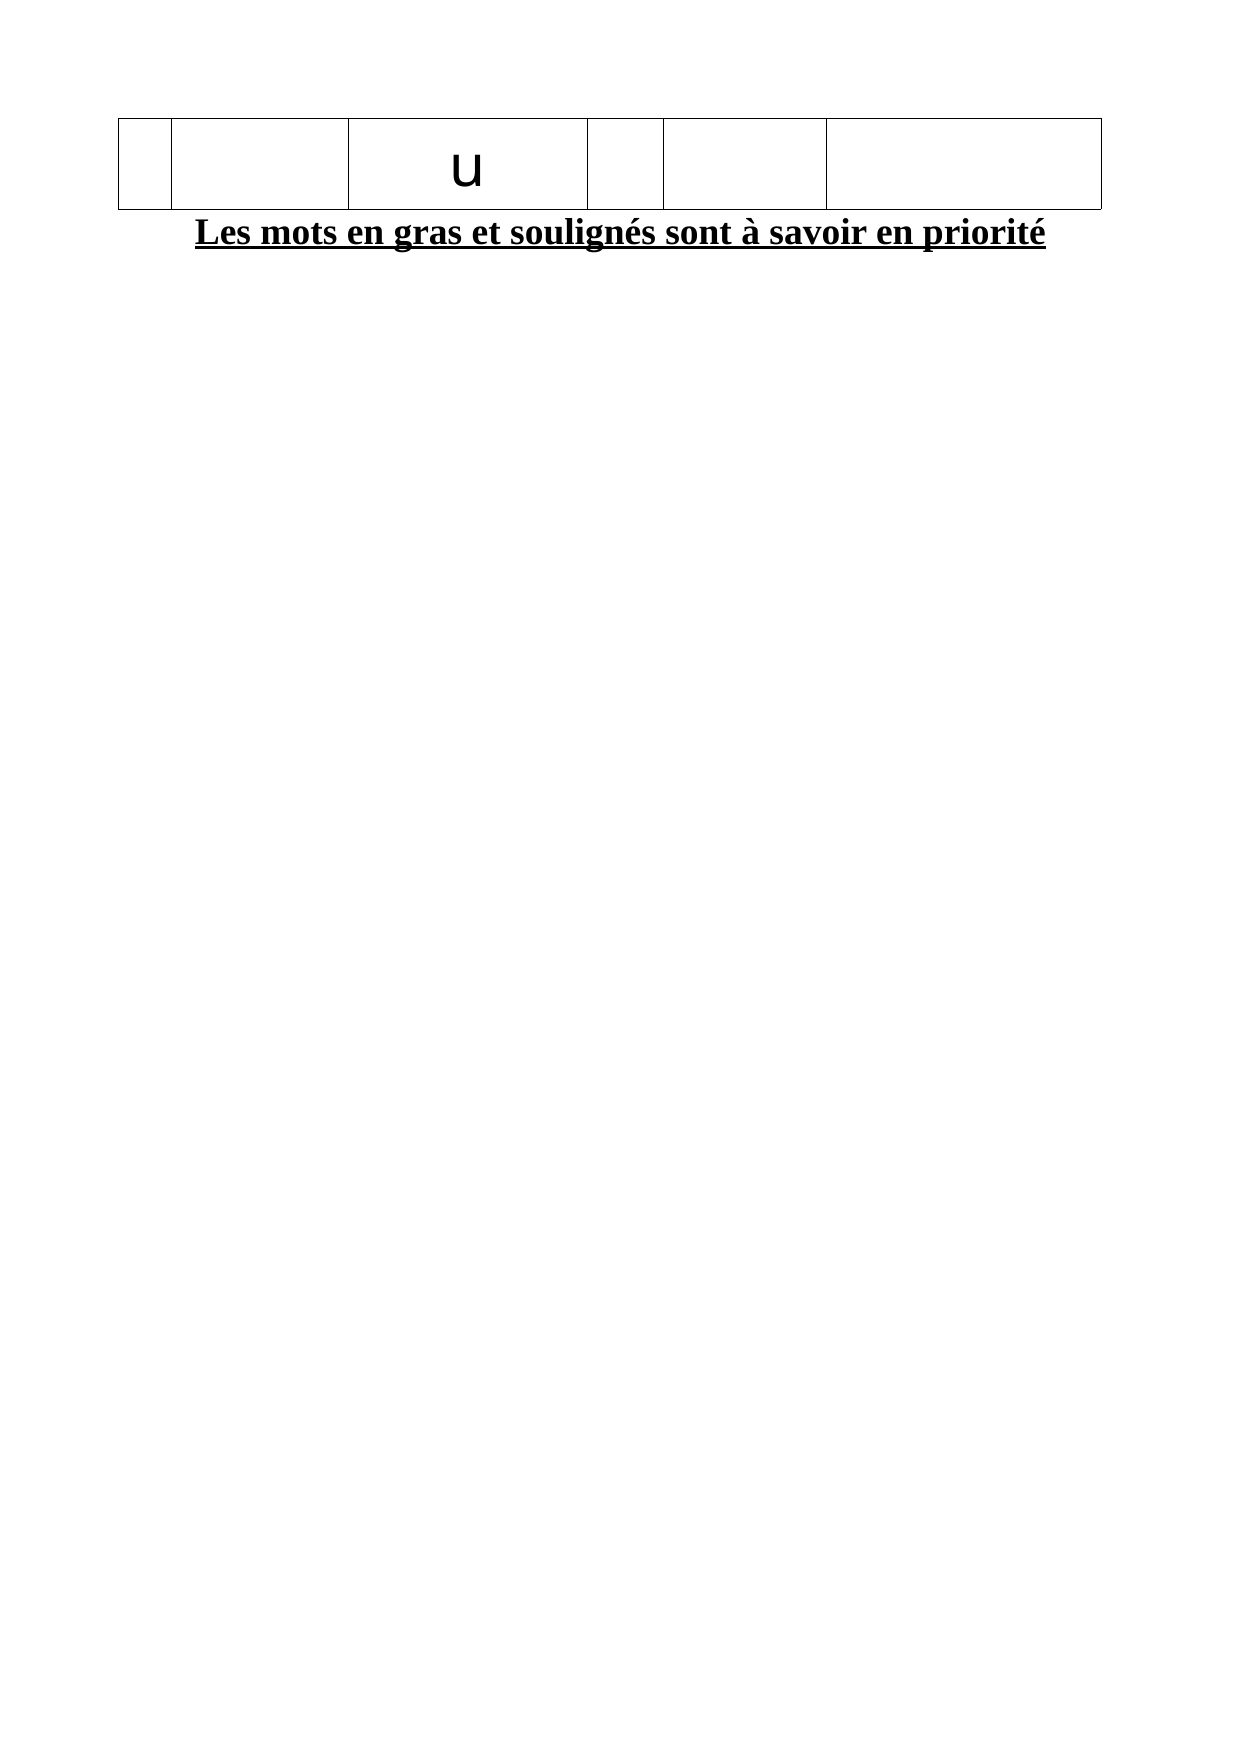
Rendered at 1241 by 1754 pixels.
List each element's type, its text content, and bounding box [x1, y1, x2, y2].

table_cell [172, 119, 348, 209]
text Les mots en gras et soulignés sont à savoir en priorité [118, 209, 1122, 252]
table_cell u [349, 119, 587, 209]
table_cell [119, 119, 171, 209]
table_cell [827, 119, 1101, 209]
table_cell [588, 119, 663, 209]
table_cell [664, 119, 826, 209]
